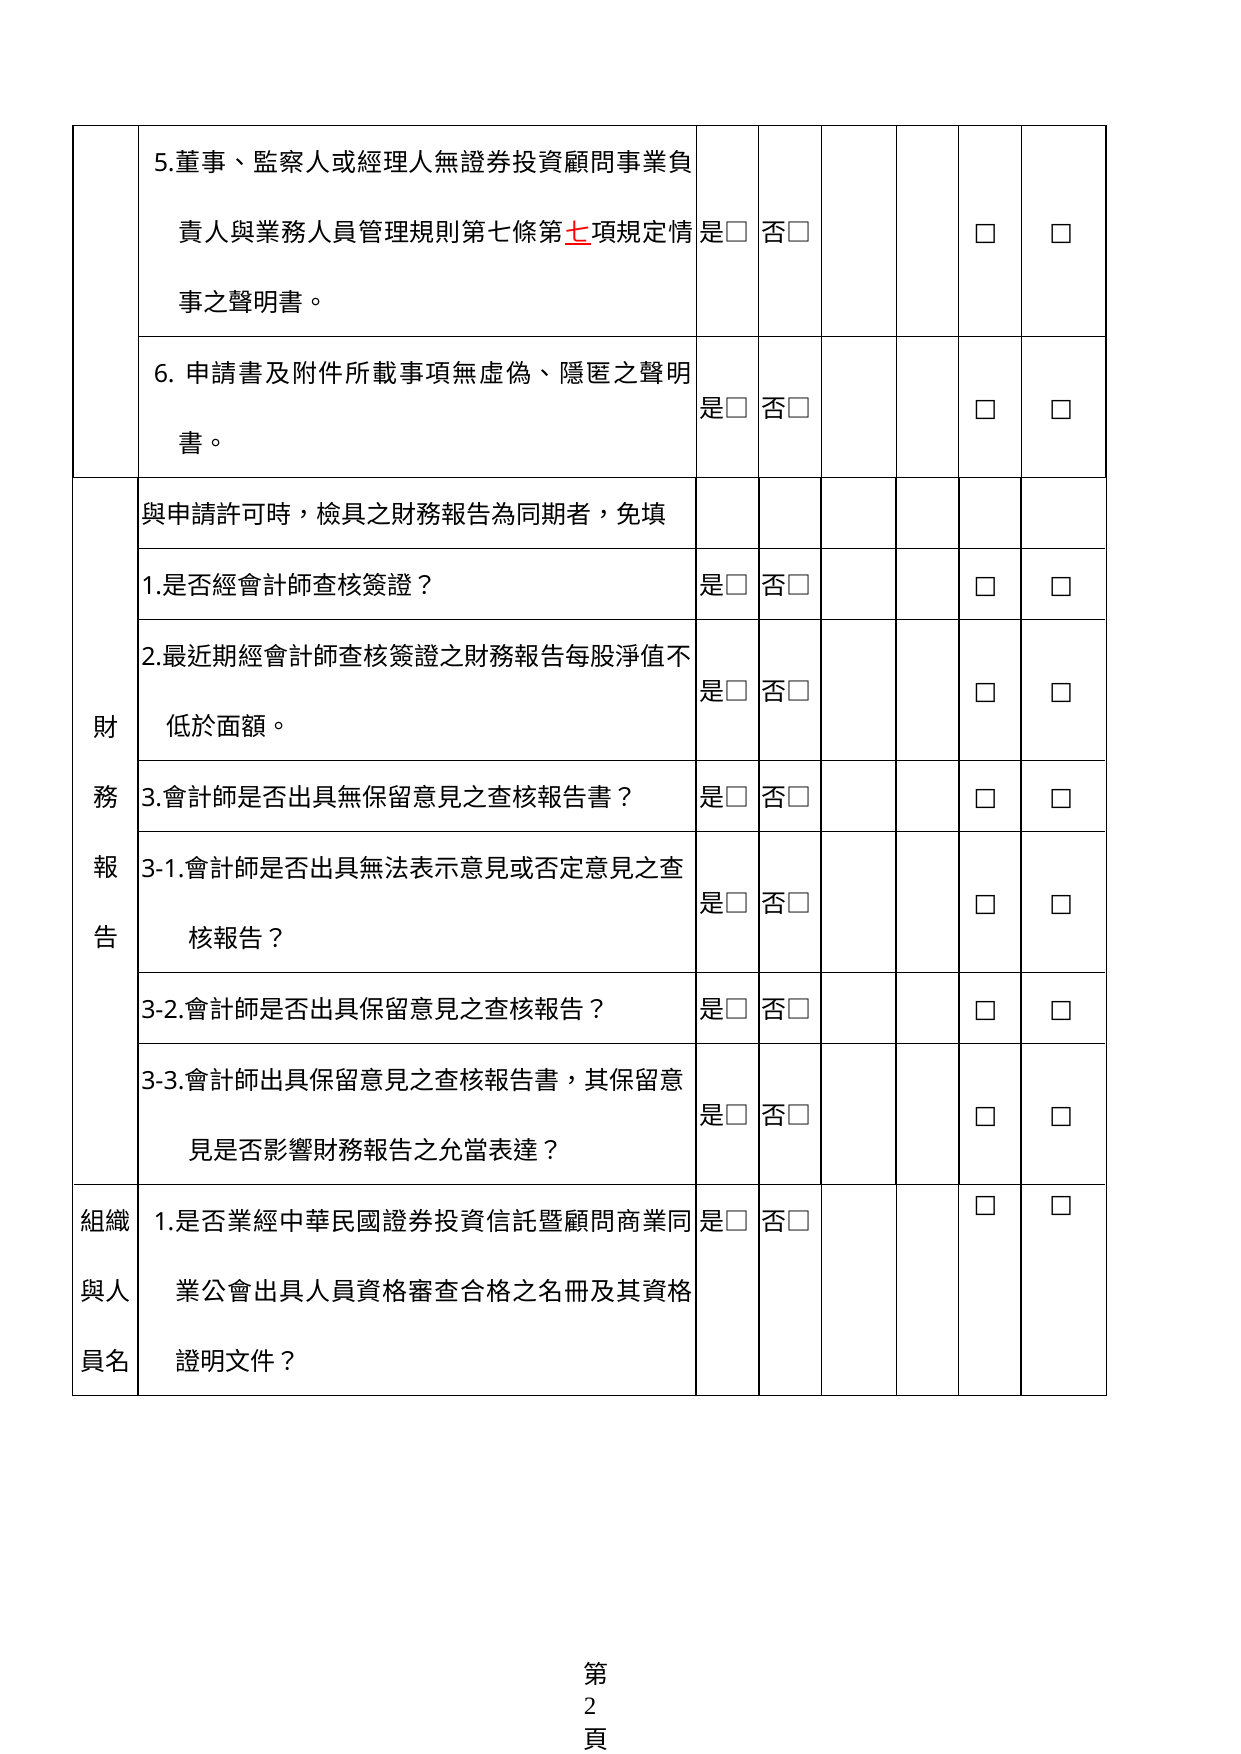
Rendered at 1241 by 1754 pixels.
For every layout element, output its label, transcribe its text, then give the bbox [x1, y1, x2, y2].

table_cell [897, 761, 958, 831]
table_cell 是□ [697, 832, 758, 972]
table_cell □ [960, 761, 1020, 831]
table_cell 3.會計師是否出具無保留意見之查核報告書？ [139, 761, 695, 831]
table_cell □ [1022, 548, 1106, 619]
table_cell [960, 478, 1020, 548]
table_cell □ [959, 337, 1021, 477]
table_cell □ [959, 1185, 1020, 1395]
table_cell 3-1.會計師是否出具無法表示意見或否定意見之查核報告？ [139, 832, 695, 972]
table_cell 否□ [759, 126, 821, 336]
table_cell 是□ [697, 549, 758, 619]
table_cell [822, 620, 895, 760]
table_cell □ [1022, 126, 1105, 336]
table_cell □ [959, 126, 1021, 336]
table_cell □ [1022, 337, 1105, 477]
table_cell [822, 832, 895, 972]
table_cell [897, 1044, 958, 1184]
table_cell 否□ [759, 337, 821, 477]
table_cell [897, 832, 958, 972]
table_cell □ [960, 832, 1020, 972]
table_cell 與申請許可時，檢具之財務報告為同期者，免填 [139, 478, 695, 548]
table_cell 是□ [697, 126, 758, 336]
table_cell [822, 337, 896, 477]
table_cell □ [1022, 1043, 1106, 1184]
table_cell [897, 126, 958, 336]
table_cell 否□ [760, 973, 820, 1043]
table_cell 3-3.會計師出具保留意見之查核報告書，其保留意見是否影響財務報告之允當表達？ [139, 1044, 695, 1184]
table_cell 否□ [760, 1185, 821, 1395]
table_cell 是□ [697, 761, 758, 831]
table_cell □ [1022, 831, 1106, 972]
table_cell 否□ [760, 761, 820, 831]
table_cell 6. 申請書及附件所載事項無虛偽、隱匿之聲明書。 [139, 337, 696, 477]
table_cell [822, 973, 895, 1043]
table_cell [697, 478, 758, 548]
table_cell □ [1022, 1184, 1106, 1395]
table_cell 2.最近期經會計師查核簽證之財務報告每股淨值不低於面額。 [139, 620, 695, 760]
table_cell 3-2.會計師是否出具保留意見之查核報告？ [139, 973, 695, 1043]
table_cell 否□ [760, 1044, 820, 1184]
table_cell □ [1022, 972, 1106, 1043]
table_cell [822, 761, 895, 831]
table_cell [760, 478, 820, 548]
table_cell [897, 337, 958, 477]
table_cell [1022, 478, 1106, 548]
table_cell [897, 549, 958, 619]
table_cell 1.是否經會計師查核簽證？ [139, 549, 695, 619]
table_cell [897, 1185, 958, 1395]
table_cell 是□ [697, 1185, 758, 1395]
table_cell 否□ [760, 620, 820, 760]
table_cell [822, 126, 896, 336]
table_cell [897, 620, 958, 760]
table_cell [822, 1185, 896, 1395]
table_cell 是□ [697, 973, 758, 1043]
table_cell [897, 478, 958, 548]
table_cell 5.董事、監察人或經理人無證券投資顧問事業負責人與業務人員管理規則第七條第七項規定情事之聲明書。 [139, 126, 696, 336]
table_cell □ [1022, 619, 1106, 760]
table_cell [822, 549, 895, 619]
table_cell □ [960, 1044, 1020, 1184]
table_cell 否□ [760, 832, 820, 972]
table_cell [897, 973, 958, 1043]
table_cell 財 務 報 告 [73, 478, 137, 1184]
table_cell 組織與人員名 [73, 1184, 137, 1395]
table_cell 否□ [760, 549, 820, 619]
table_cell □ [960, 620, 1020, 760]
table_cell □ [960, 549, 1020, 619]
table_cell [74, 126, 138, 477]
table_cell □ [1022, 760, 1106, 831]
table_cell □ [960, 973, 1020, 1043]
table_cell 是□ [697, 1044, 758, 1184]
table_cell [822, 1044, 895, 1184]
table_cell [822, 478, 895, 548]
table_cell 1.是否業經中華民國證券投資信託暨顧問商業同業公會出具人員資格審查合格之名冊及其資格證明文件？ [139, 1185, 695, 1395]
table_cell 是□ [697, 620, 758, 760]
table_cell 是□ [697, 337, 758, 477]
